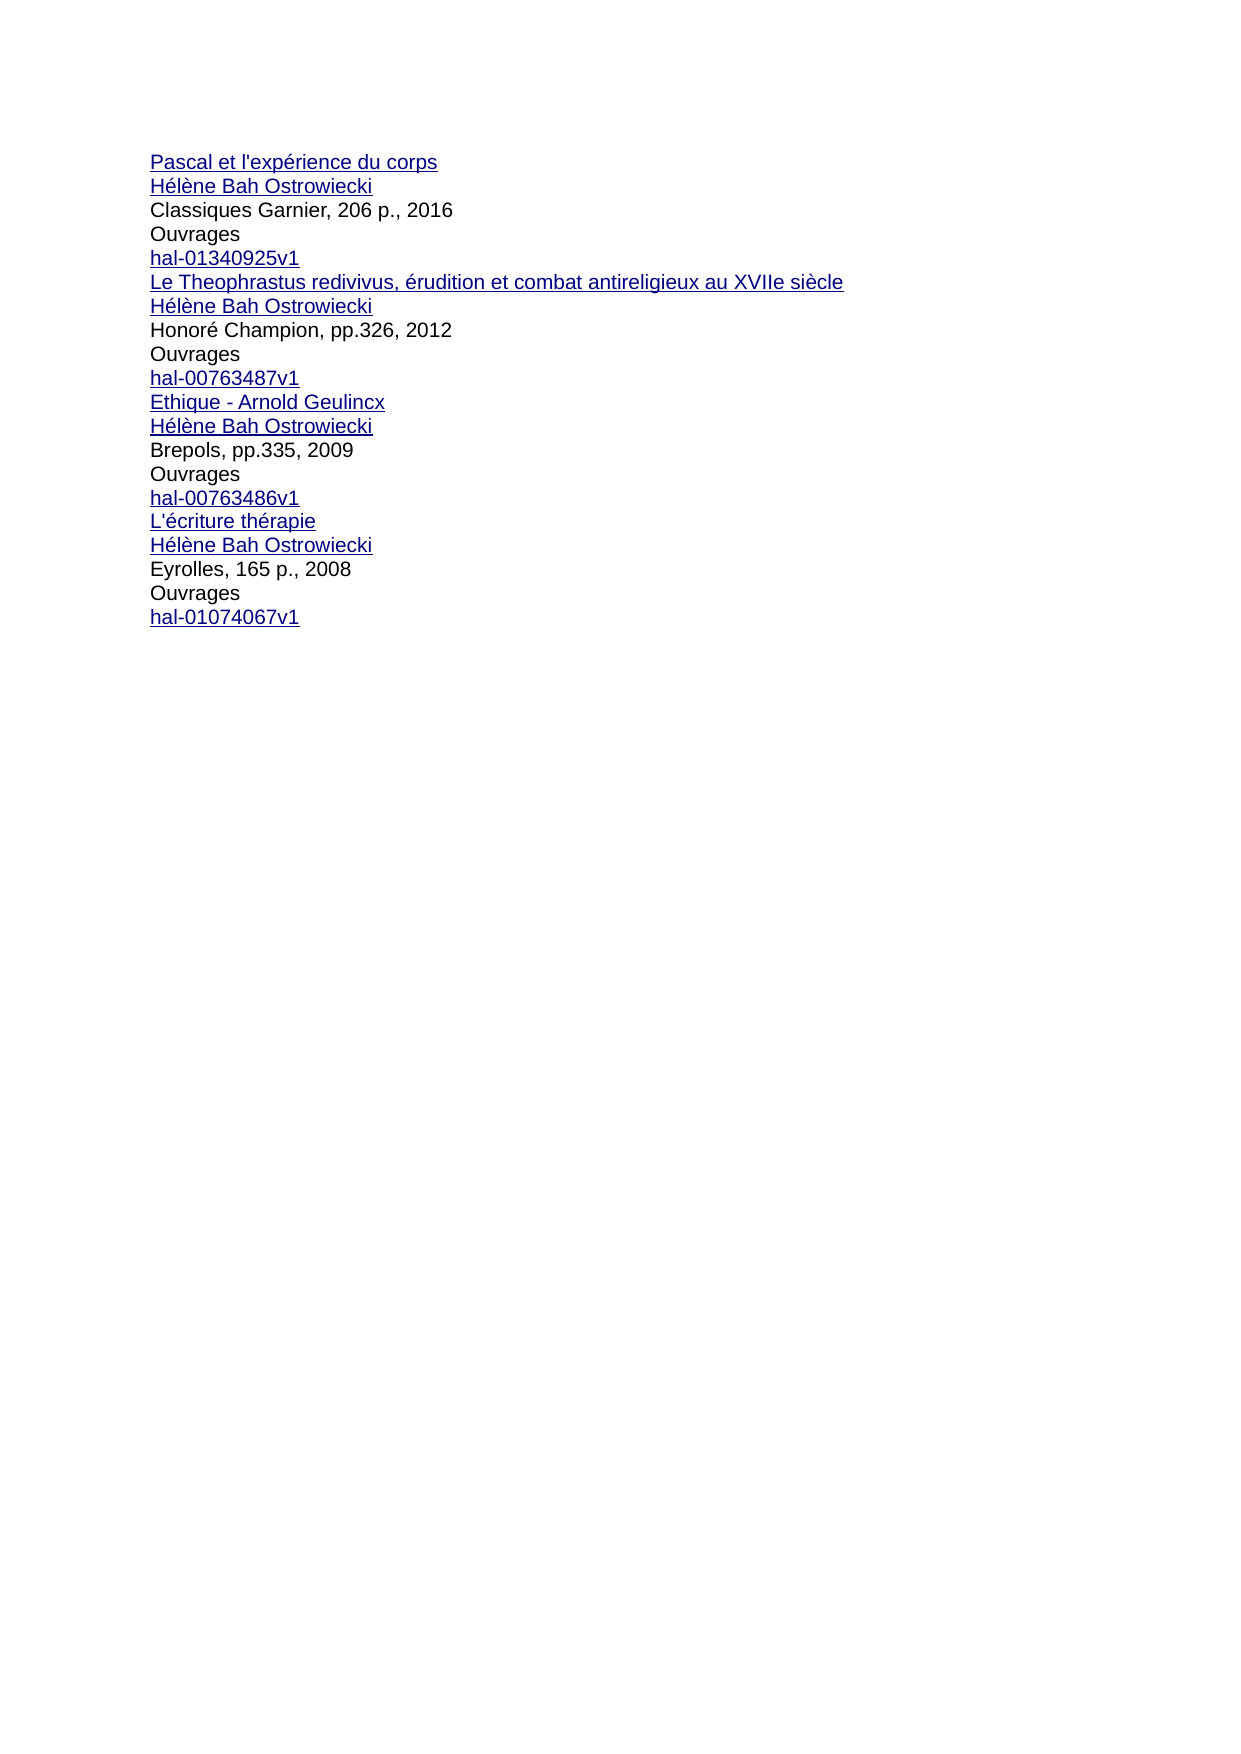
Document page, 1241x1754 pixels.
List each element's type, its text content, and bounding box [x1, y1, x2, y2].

table_header Pascal et l'expérience du corps Hélène Bah Ostrowiecki Classiques Garnier, 206 p., 2016 Ouvrages hal-01340925v1 [150, 150, 1090, 270]
table_cell Ethique - Arnold Geulincx Hélène Bah Ostrowiecki Brepols, pp.335, 2009 Ouvrages hal-00763486v1 [150, 390, 1090, 509]
table_cell Le Theophrastus redivivus, érudition et combat antireligieux au XVIIe siècle Hélène Bah Ostrowiecki Honoré Champion, pp.326, 2012 Ouvrages hal-00763487v1 [150, 270, 1090, 389]
table_cell L'écriture thérapie Hélène Bah Ostrowiecki Eyrolles, 165 p., 2008 Ouvrages hal-01074067v1 [150, 509, 1090, 629]
